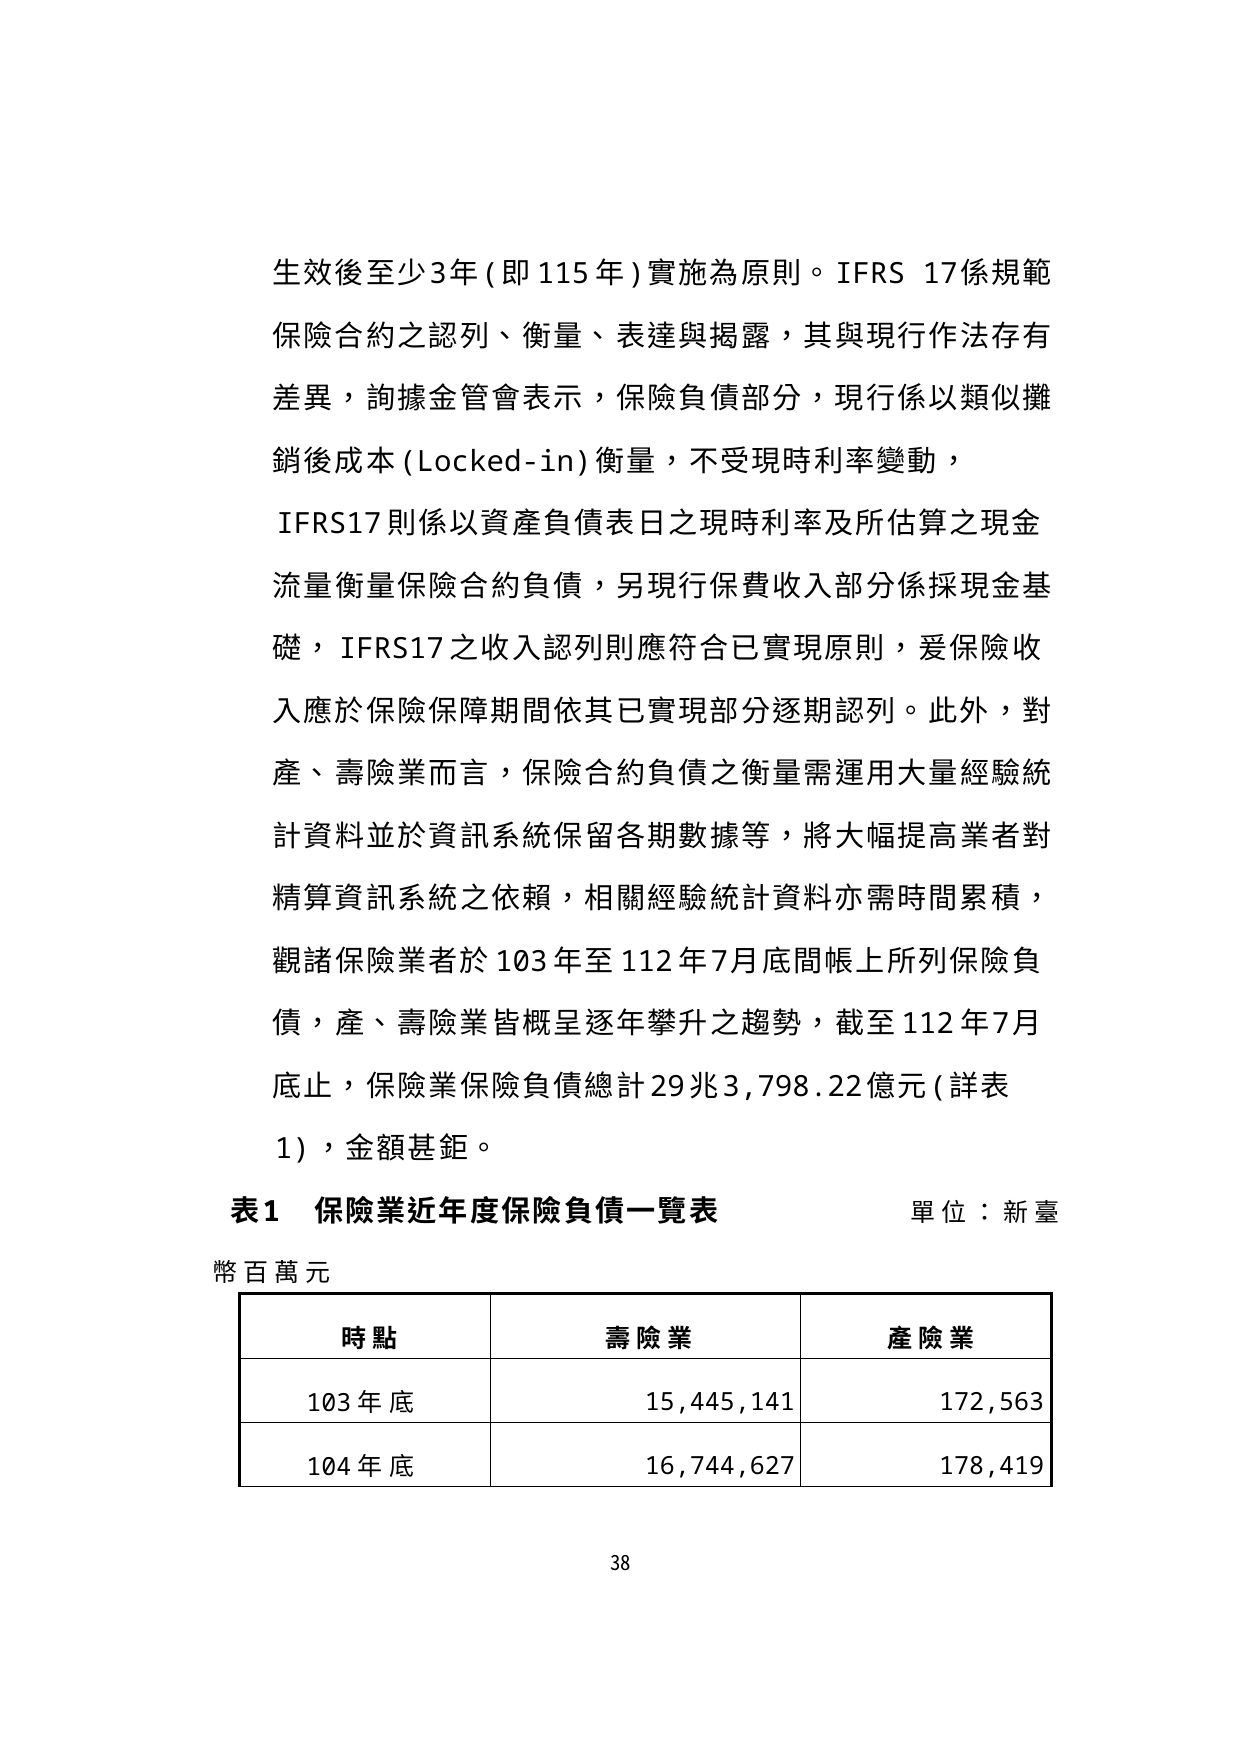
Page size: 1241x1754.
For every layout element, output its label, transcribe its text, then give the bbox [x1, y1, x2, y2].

table_cell 104年底 [241, 1423, 490, 1486]
table_cell 172,563 [801, 1359, 1050, 1421]
table_cell 178,419 [801, 1423, 1050, 1486]
table_cell 15,445,141 [491, 1359, 800, 1421]
table_header 時點 [241, 1295, 490, 1357]
table_cell 103年底 [241, 1359, 490, 1421]
table_header 壽險業 [491, 1295, 800, 1357]
text 生效後至少3年(即115年)實施為原則。IFRS 17係規範保險合約之認列、衡量、表達與揭露，其與現行作法存有差異，詢據金管會表示，保險負債部分，現行係以類似攤銷後成本(Locked-in)衡量，不受現時利率變動，IFRS17則係以資產負債表日之現時利率及所估算之現金流量衡量保險合約負債，另現行保費收入部分係採現金基礎，IFRS17之收入認列則應符合已實現原則，爰保險收入應於保險保障期間依其已實現部分逐期認列。此外，對產、壽險業而言，保險合約負債之衡量需運用大量經驗統計資料並於資訊系統保留各期數據等，將大幅提高業者對精算資訊系統之依賴，相關經驗統計資料亦需時間累積，觀諸保險業者於103年至112年7月底間帳上所列保險負債，產、壽險業皆概呈逐年攀升之趨勢，截至112年7月底止，保險業保險負債總計29兆3,798.22億元(詳表1)，金額甚鉅。 [266, 229, 1063, 1167]
table_cell 16,744,627 [491, 1423, 800, 1486]
table_header 產險業 [801, 1295, 1050, 1357]
text 表1 保險業近年度保險負債一覽表 單位：新臺幣百萬元 [208, 1167, 1092, 1292]
